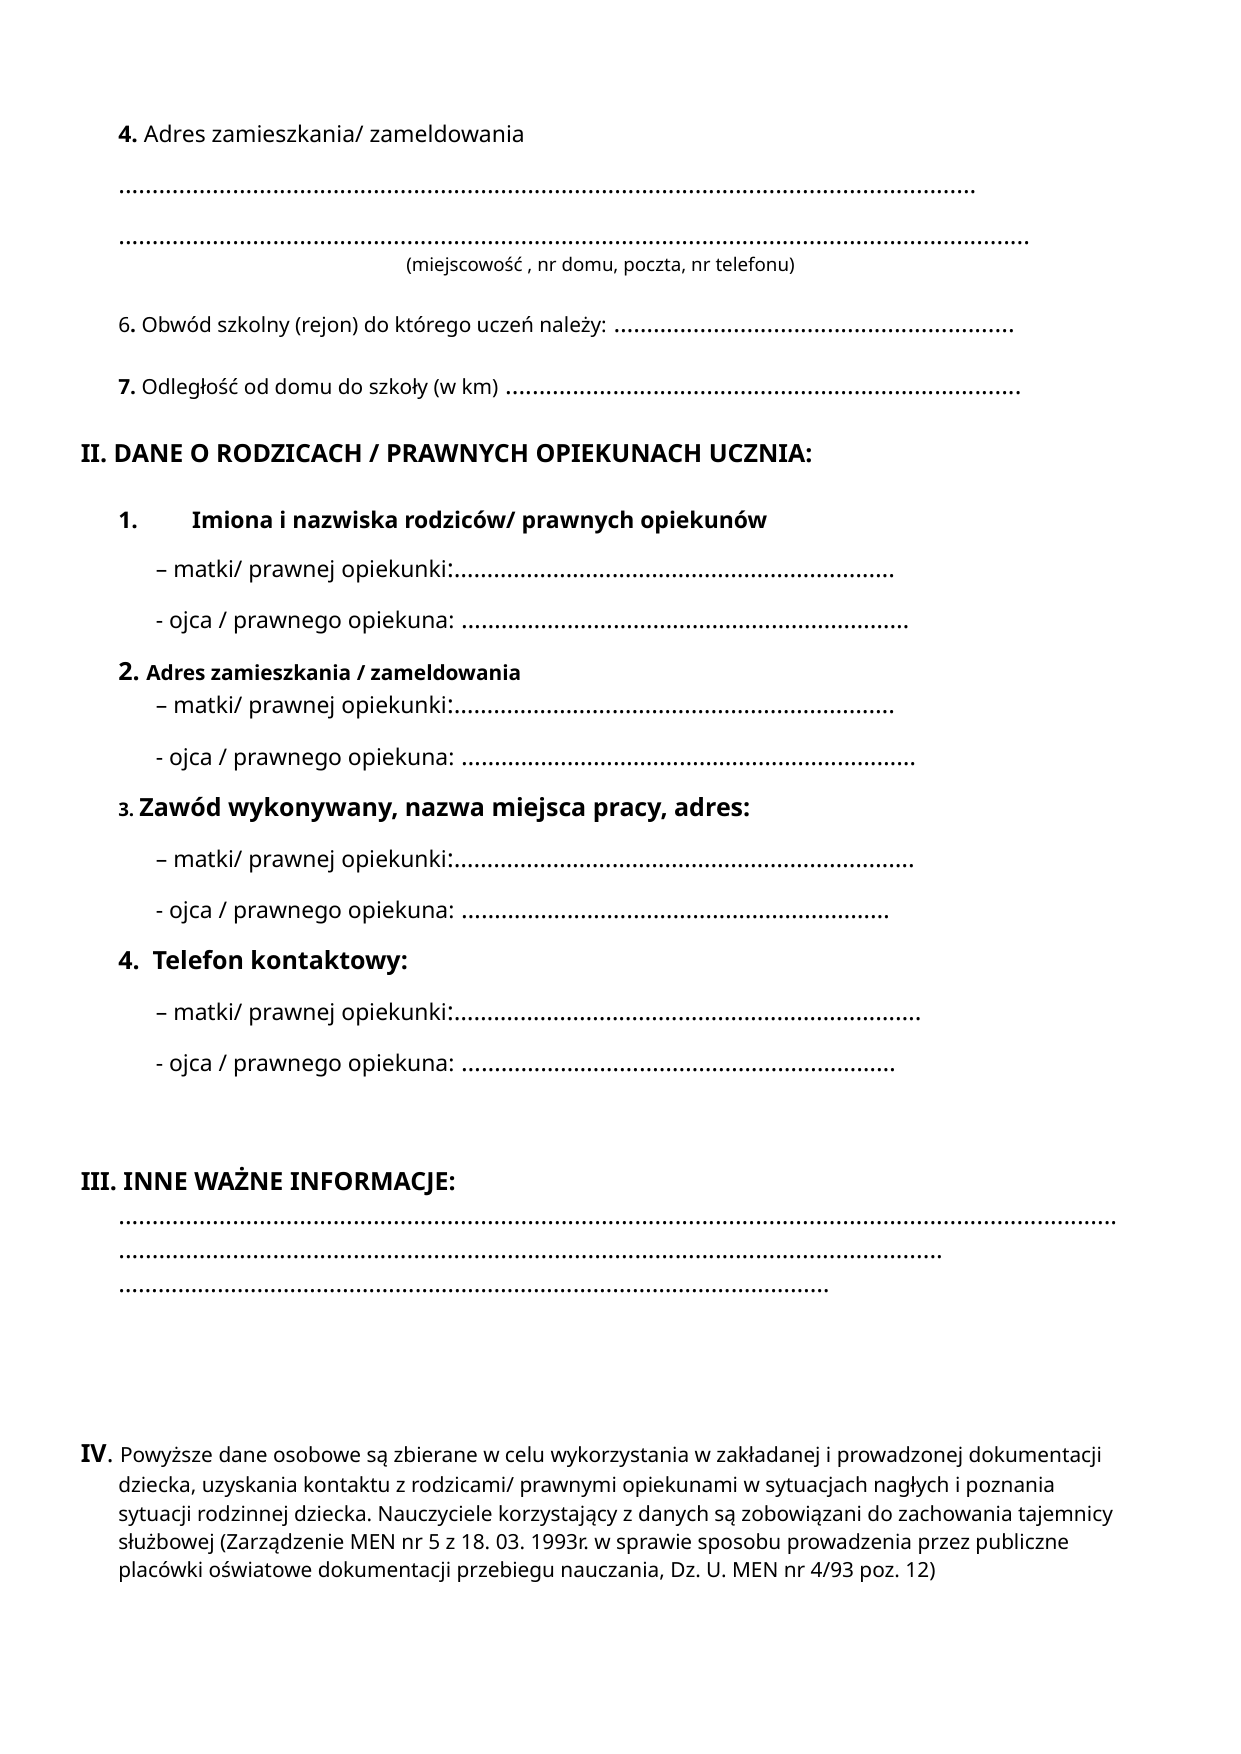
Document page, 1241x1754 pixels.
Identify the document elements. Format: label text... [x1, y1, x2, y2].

text ................................................................................................................................................................................................................................................................................ [118, 1198, 1122, 1266]
text – matki/ prawnej opiekunki:…….………………………………………………………. [156, 993, 1122, 1027]
text III. INNE WAŻNE INFORMACJE: [81, 1164, 1122, 1198]
text II. DANE O RODZICACH / PRAWNYCH OPIEKUNACH UCZNIA: [81, 436, 1122, 470]
text IV. Powyższe dane osobowe są zbierane w celu wykorzystania w zakładanej i prowadzonej dokumentacji dziecka, uzyskania kontaktu z rodzicami/ prawnymi opiekunami w sytuacjach nagłych i poznania sytuacji rodzinnej dziecka. Nauczyciele korzystający z danych są zobowiązani do zachowania tajemnicy służbowej (Zarządzenie MEN nr 5 z 18. 03. 1993r. w sprawie sposobu prowadzenia przez publiczne placówki oświatowe dokumentacji przebiegu nauczania, Dz. U. MEN nr 4/93 poz. 12) [81, 1436, 1122, 1584]
text - ojca / prawnego opiekuna: ……………...……..………………………………… [156, 891, 1122, 925]
text 2. Adres zamieszkania / zameldowania [118, 653, 1122, 687]
text – matki/ prawnej opiekunki:…………………………………………………………. [156, 687, 1122, 721]
text 7. Odległość od domu do szkoły (w km) ............................................................................. [118, 368, 1122, 402]
text – matki/ prawnej opiekunki:……………………………………………………………. [156, 840, 1122, 874]
text ……………………………………………………………………………………………… [118, 1266, 1122, 1300]
text - ojca / prawnego opiekuna: ……………..…………………………………………… [156, 602, 1122, 636]
text – matki/ prawnej opiekunki:…………………………………………………………. [156, 551, 1122, 585]
text ........................................................................................................................................ [118, 217, 1122, 251]
text 4. Telefon kontaktowy: [118, 942, 1122, 976]
text (miejscowość , nr domu, poczta, nr telefonu) [118, 251, 1122, 277]
text 6. Obwód szkolny (rejon) do którego uczeń należy: ………................................................... [118, 305, 1122, 339]
list Imiona i nazwiska rodziców/ prawnych opiekunów [118, 504, 1122, 535]
text - ojca / prawnego opiekuna: ……………..……….…………………………………… [156, 738, 1122, 772]
text 4. Adres zamieszkania/ zameldowania ................................................................................................................................ [118, 118, 1122, 200]
text - ojca / prawnego opiekuna: ………………………………………………………… [156, 1044, 1122, 1078]
text 3. Zawód wykonywany, nazwa miejsca pracy, adres: [118, 789, 1122, 823]
